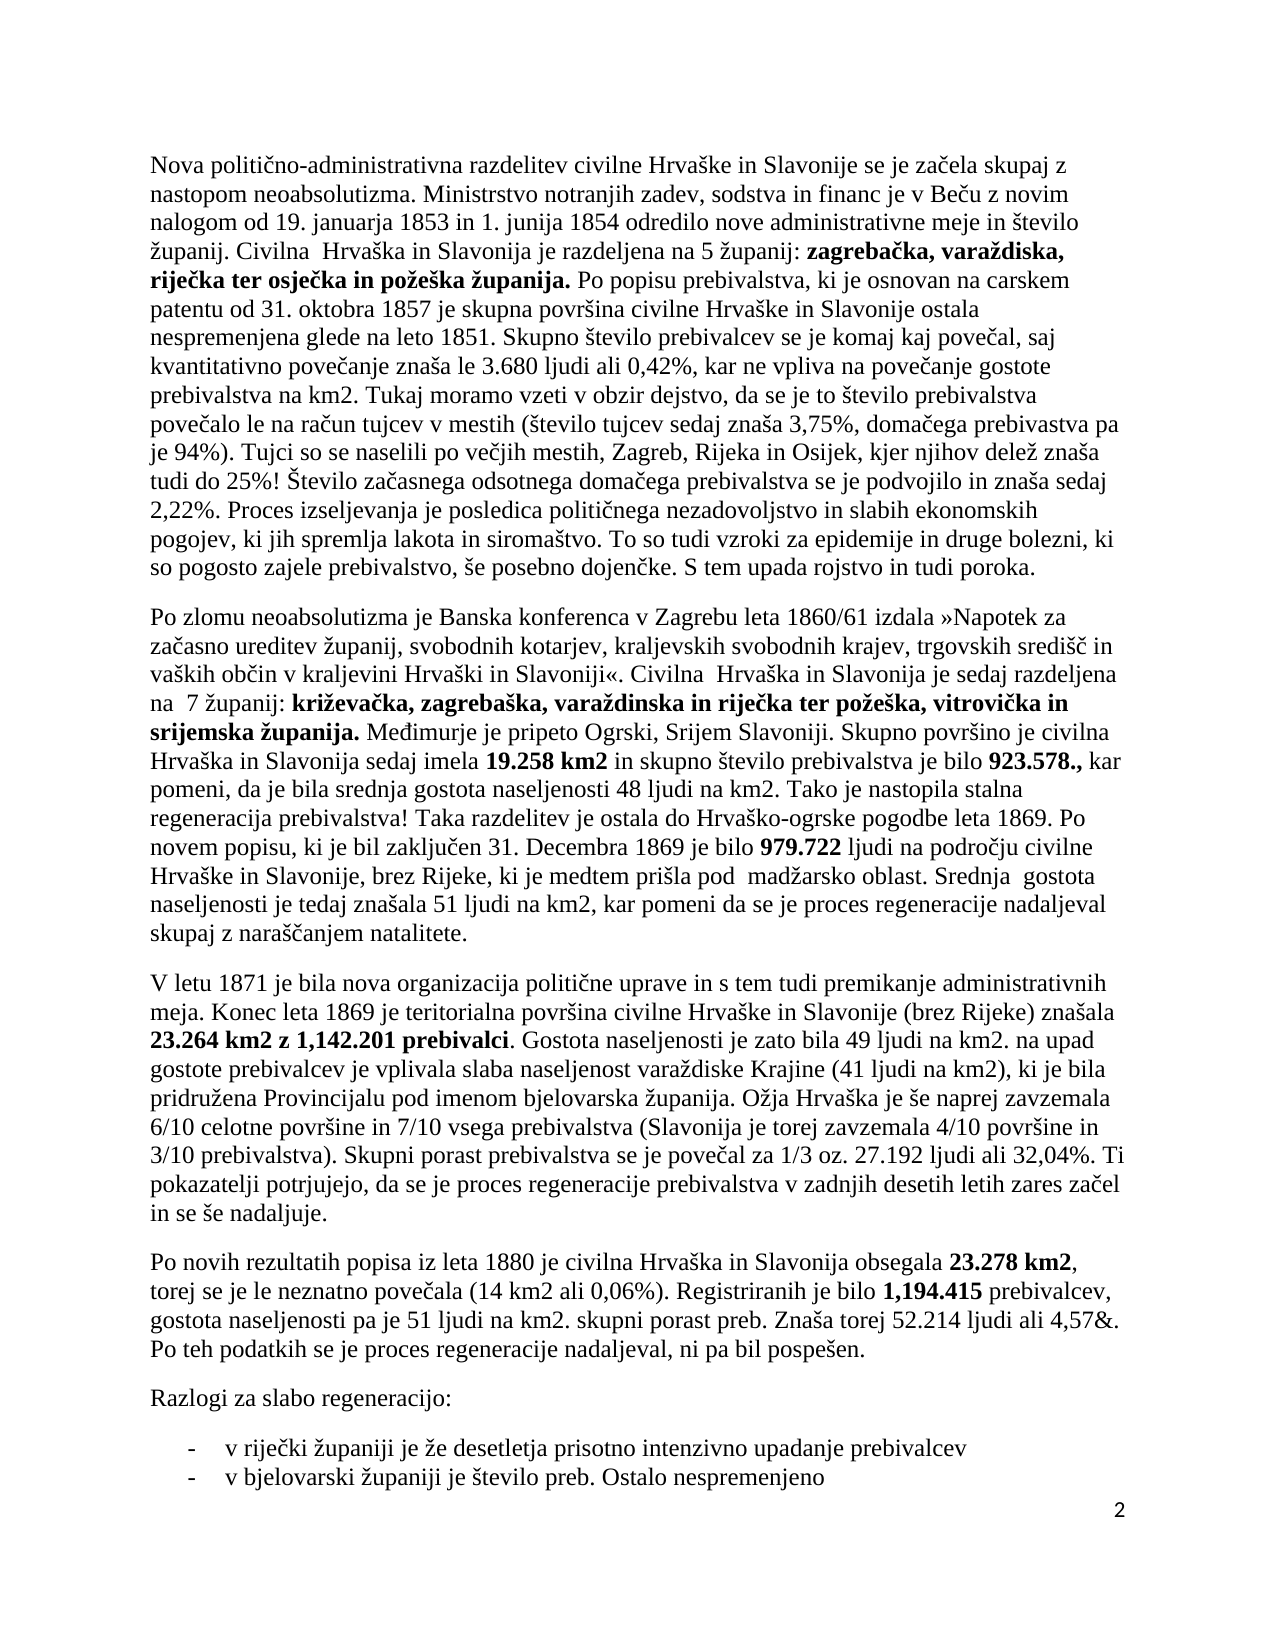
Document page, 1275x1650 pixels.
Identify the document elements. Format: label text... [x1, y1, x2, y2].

text Po novih rezultatih popisa iz leta 1880 je civilna Hrvaška in Slavonija obsegala 23.278 km2, torej se je le neznatno povečala (14 km2 ali 0,06%). Registriranih je bilo 1,194.415 prebivalcev, gostota naseljenosti pa je 51 ljudi na km2. skupni porast preb. Znaša torej 52.214 ljudi ali 4,57&. Po teh podatkih se je proces regeneracije nadaljeval, ni pa bil pospešen. [150, 1247, 1125, 1362]
list v riječki županiji je že desetletja prisotno intenzivno upadanje prebivalcev [187, 1433, 1125, 1462]
text V letu 1871 je bila nova organizacija politične uprave in s tem tudi premikanje administrativnih meja. Konec leta 1869 je teritorialna površina civilne Hrvaške in Slavonije (brez Rijeke) znašala 23.264 km2 z 1,142.201 prebivalci. Gostota naseljenosti je zato bila 49 ljudi na km2. na upad gostote prebivalcev je vplivala slaba naseljenost varaždiske Krajine (41 ljudi na km2), ki je bila pridružena Provincijalu pod imenom bjelovarska županija. Ožja Hrvaška je še naprej zavzemala 6/10 celotne površine in 7/10 vsega prebivalstva (Slavonija je torej zavzemala 4/10 površine in 3/10 prebivalstva). Skupni porast prebivalstva se je povečal za 1/3 oz. 27.192 ljudi ali 32,04%. Ti pokazatelji potrjujejo, da se je proces regeneracije prebivalstva v zadnjih desetih letih zares začel in se še nadaljuje. [150, 968, 1125, 1227]
text Razlogi za slabo regeneracijo: [150, 1383, 1125, 1412]
text Po zlomu neoabsolutizma je Banska konferenca v Zagrebu leta 1860/61 izdala »Napotek za začasno ureditev županij, svobodnih kotarjev, kraljevskih svobodnih krajev, trgovskih središč in vaških občin v kraljevini Hrvaški in Slavoniji«. Civilna Hrvaška in Slavonija je sedaj razdeljena na 7 županij: križevačka, zagrebaška, varaždinska in riječka ter požeška, vitrovička in srijemska županija. Međimurje je pripeto Ogrski, Srijem Slavoniji. Skupno površino je civilna Hrvaška in Slavonija sedaj imela 19.258 km2 in skupno število prebivalstva je bilo 923.578., kar pomeni, da je bila srednja gostota naseljenosti 48 ljudi na km2. Tako je nastopila stalna regeneracija prebivalstva! Taka razdelitev je ostala do Hrvaško-ogrske pogodbe leta 1869. Po novem popisu, ki je bil zaključen 31. Decembra 1869 je bilo 979.722 ljudi na področju civilne Hrvaške in Slavonije, brez Rijeke, ki je medtem prišla pod madžarsko oblast. Srednja gostota naseljenosti je tedaj znašala 51 ljudi na km2, kar pomeni da se je proces regeneracije nadaljeval skupaj z naraščanjem natalitete. [150, 602, 1125, 947]
list v bjelovarski županiji je število preb. Ostalo nespremenjeno [187, 1462, 1125, 1490]
text Nova politično-administrativna razdelitev civilne Hrvaške in Slavonije se je začela skupaj z nastopom neoabsolutizma. Ministrstvo notranjih zadev, sodstva in financ je v Beču z novim nalogom od 19. januarja 1853 in 1. junija 1854 odredilo nove administrativne meje in število županij. Civilna Hrvaška in Slavonija je razdeljena na 5 županij: zagrebačka, varaždiska, riječka ter osječka in požeška županija. Po popisu prebivalstva, ki je osnovan na carskem patentu od 31. oktobra 1857 je skupna površina civilne Hrvaške in Slavonije ostala nespremenjena glede na leto 1851. Skupno število prebivalcev se je komaj kaj povečal, saj kvantitativno povečanje znaša le 3.680 ljudi ali 0,42%, kar ne vpliva na povečanje gostote prebivalstva na km2. Tukaj moramo vzeti v obzir dejstvo, da se je to število prebivalstva povečalo le na račun tujcev v mestih (število tujcev sedaj znaša 3,75%, domačega prebivastva pa je 94%). Tujci so se naselili po večjih mestih, Zagreb, Rijeka in Osijek, kjer njihov delež znaša tudi do 25%! Število začasnega odsotnega domačega prebivalstva se je podvojilo in znaša sedaj 2,22%. Proces izseljevanja je posledica političnega nezadovoljstvo in slabih ekonomskih pogojev, ki jih spremlja lakota in siromaštvo. To so tudi vzroki za epidemije in druge bolezni, ki so pogosto zajele prebivalstvo, še posebno dojenčke. S tem upada rojstvo in tudi poroka. [150, 150, 1125, 581]
